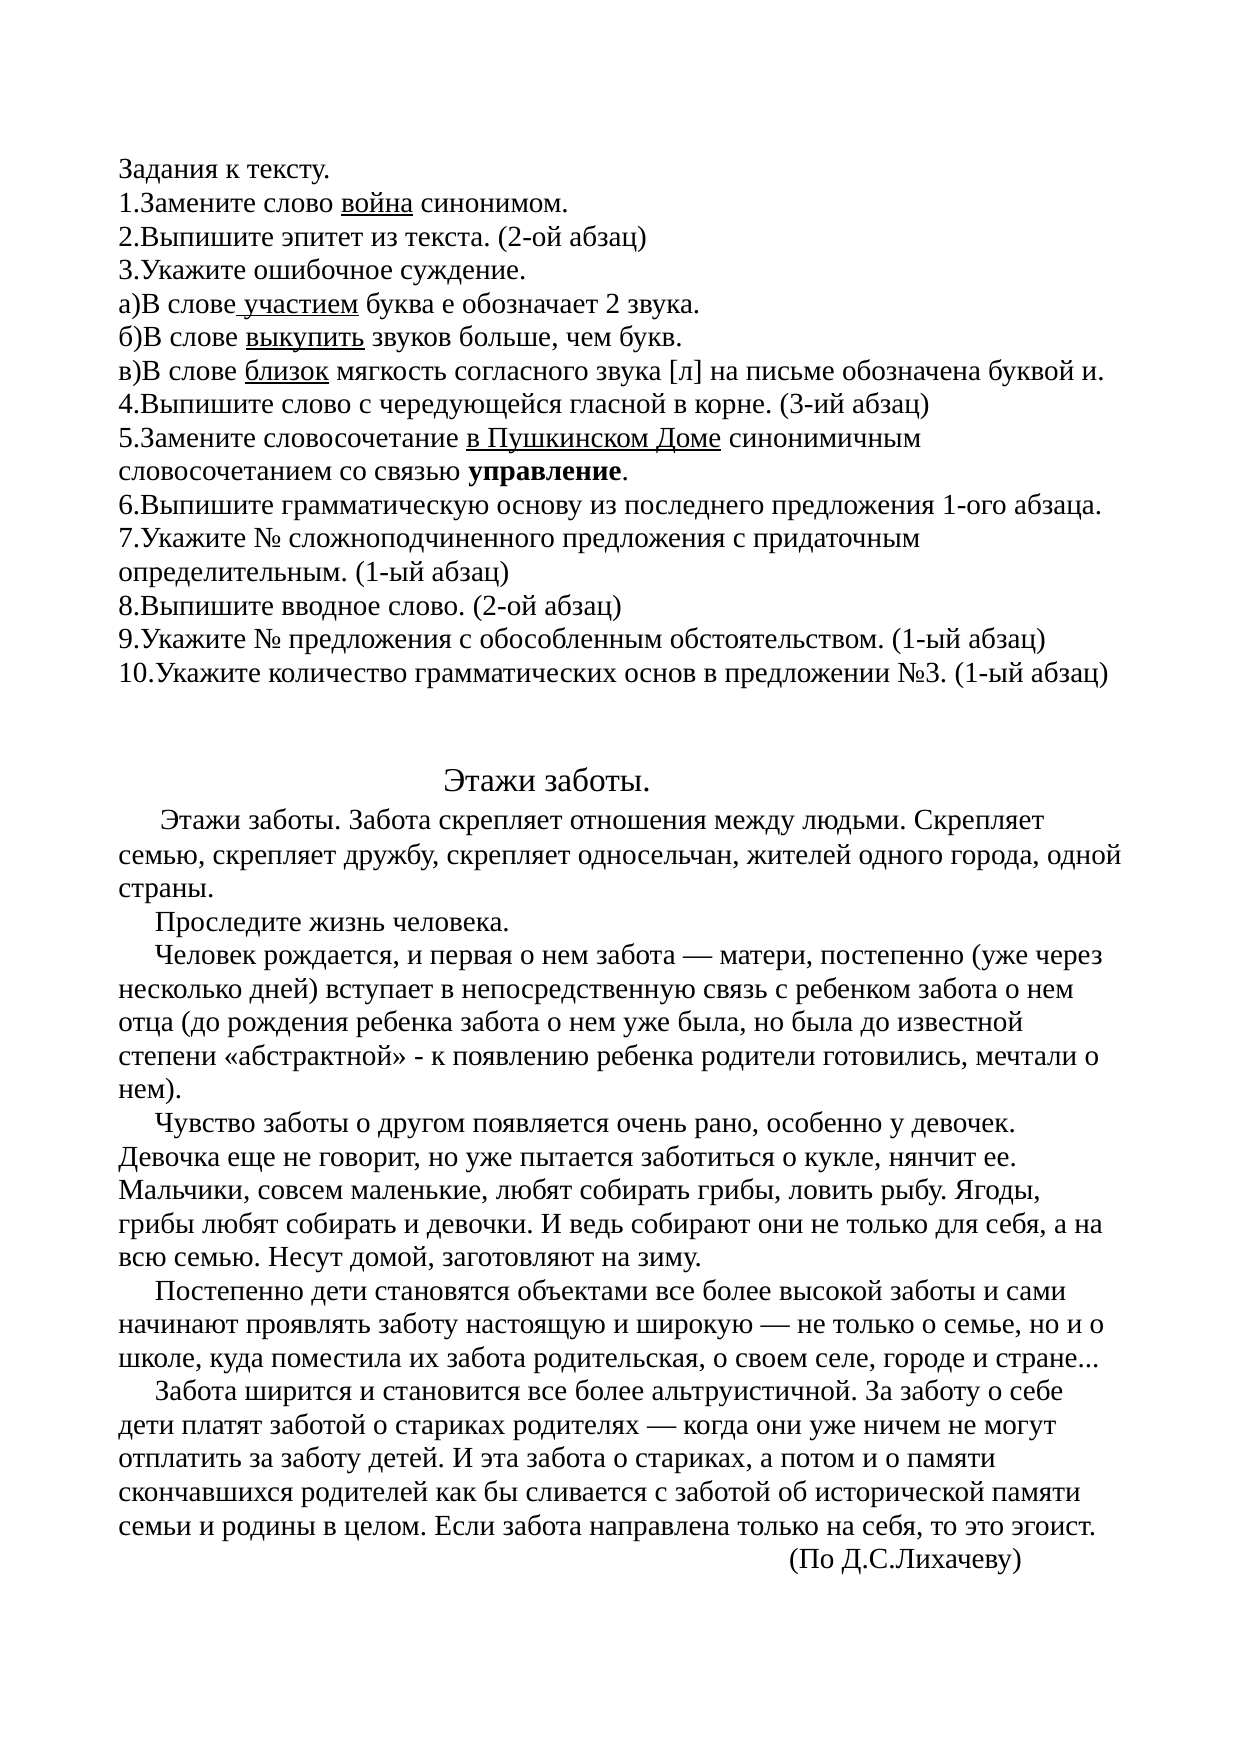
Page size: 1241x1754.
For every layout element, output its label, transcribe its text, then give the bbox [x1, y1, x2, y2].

text 4.Выпишите слово с чередующейся гласной в корне. (3-ий абзац) [118, 386, 1122, 420]
text 8.Выпишите вводное слово. (2-ой абзац) [118, 588, 1122, 621]
text 5.Замените словосочетание в Пушкинском Доме синонимичным словосочетанием со связью управление. [118, 420, 1122, 487]
text Этажи заботы. [118, 760, 1122, 798]
text Человек рождается, и первая о нем забота — матери, постепенно (уже через несколько дней) вступает в непосредственную связь с ребенком забота о нем отца (до рождения ребенка забота о нем уже была, но была до известной степени «абстрактной» - к появлению ребенка родители готовились, мечтали о нем). [118, 937, 1122, 1105]
text 1.Замените слово война синонимом. [118, 185, 1122, 219]
text 6.Выпишите грамматическую основу из последнего предложения 1-ого абзаца. [118, 487, 1122, 521]
text 3.Укажите ошибочное суждение. [118, 252, 1122, 286]
text в)В слове близок мягкость согласного звука [л] на письме обозначена буквой и. [118, 353, 1122, 386]
text 7.Укажите № сложноподчиненного предложения с придаточным определительным. (1-ый абзац) [118, 521, 1122, 588]
text Забота ширится и становится все более альтруистичной. За заботу о себе дети платят заботой о стариках родителях — когда они уже ничем не могут отплатить за заботу детей. И эта забота о стариках, а потом и о памяти скончавшихся родителей как бы сливается с заботой об исторической памяти семьи и родины в целом. Если забота направлена только на себя, то это эгоист. [118, 1373, 1122, 1541]
text Постепенно дети становятся объектами все более высокой заботы и сами начинают проявлять заботу настоящую и широкую — не только о семье, но и о школе, куда поместила их забота родительская, о своем селе, городе и стране... [118, 1273, 1122, 1373]
text Задания к тексту. [118, 152, 1122, 185]
text а)В слове участием буква е обозначает 2 звука. [118, 286, 1122, 319]
text (По Д.С.Лихачеву) [118, 1541, 1122, 1575]
text Проследите жизнь человека. [118, 904, 1122, 937]
text 2.Выпишите эпитет из текста. (2-ой абзац) [118, 219, 1122, 252]
text б)В слове выкупить звуков больше, чем букв. [118, 319, 1122, 353]
text Этажи заботы. Забота скрепляет отношения между людьми. Скрепляет семью, скрепляет дружбу, скрепляет односельчан, жителей одного города, одной страны. [118, 798, 1122, 904]
text Чувство заботы о другом появляется очень рано, особенно у девочек. Девочка еще не говорит, но уже пытается заботиться о кукле, нянчит ее. Мальчики, совсем маленькие, любят собирать грибы, ловить рыбу. Ягоды, грибы любят собирать и девочки. И ведь собирают они не только для себя, а на всю семью. Несут домой, заготовляют на зиму. [118, 1105, 1122, 1273]
text 9.Укажите № предложения с обособленным обстоятельством. (1-ый абзац) [118, 621, 1122, 655]
text 10.Укажите количество грамматических основ в предложении №3. (1-ый абзац) [118, 655, 1122, 688]
